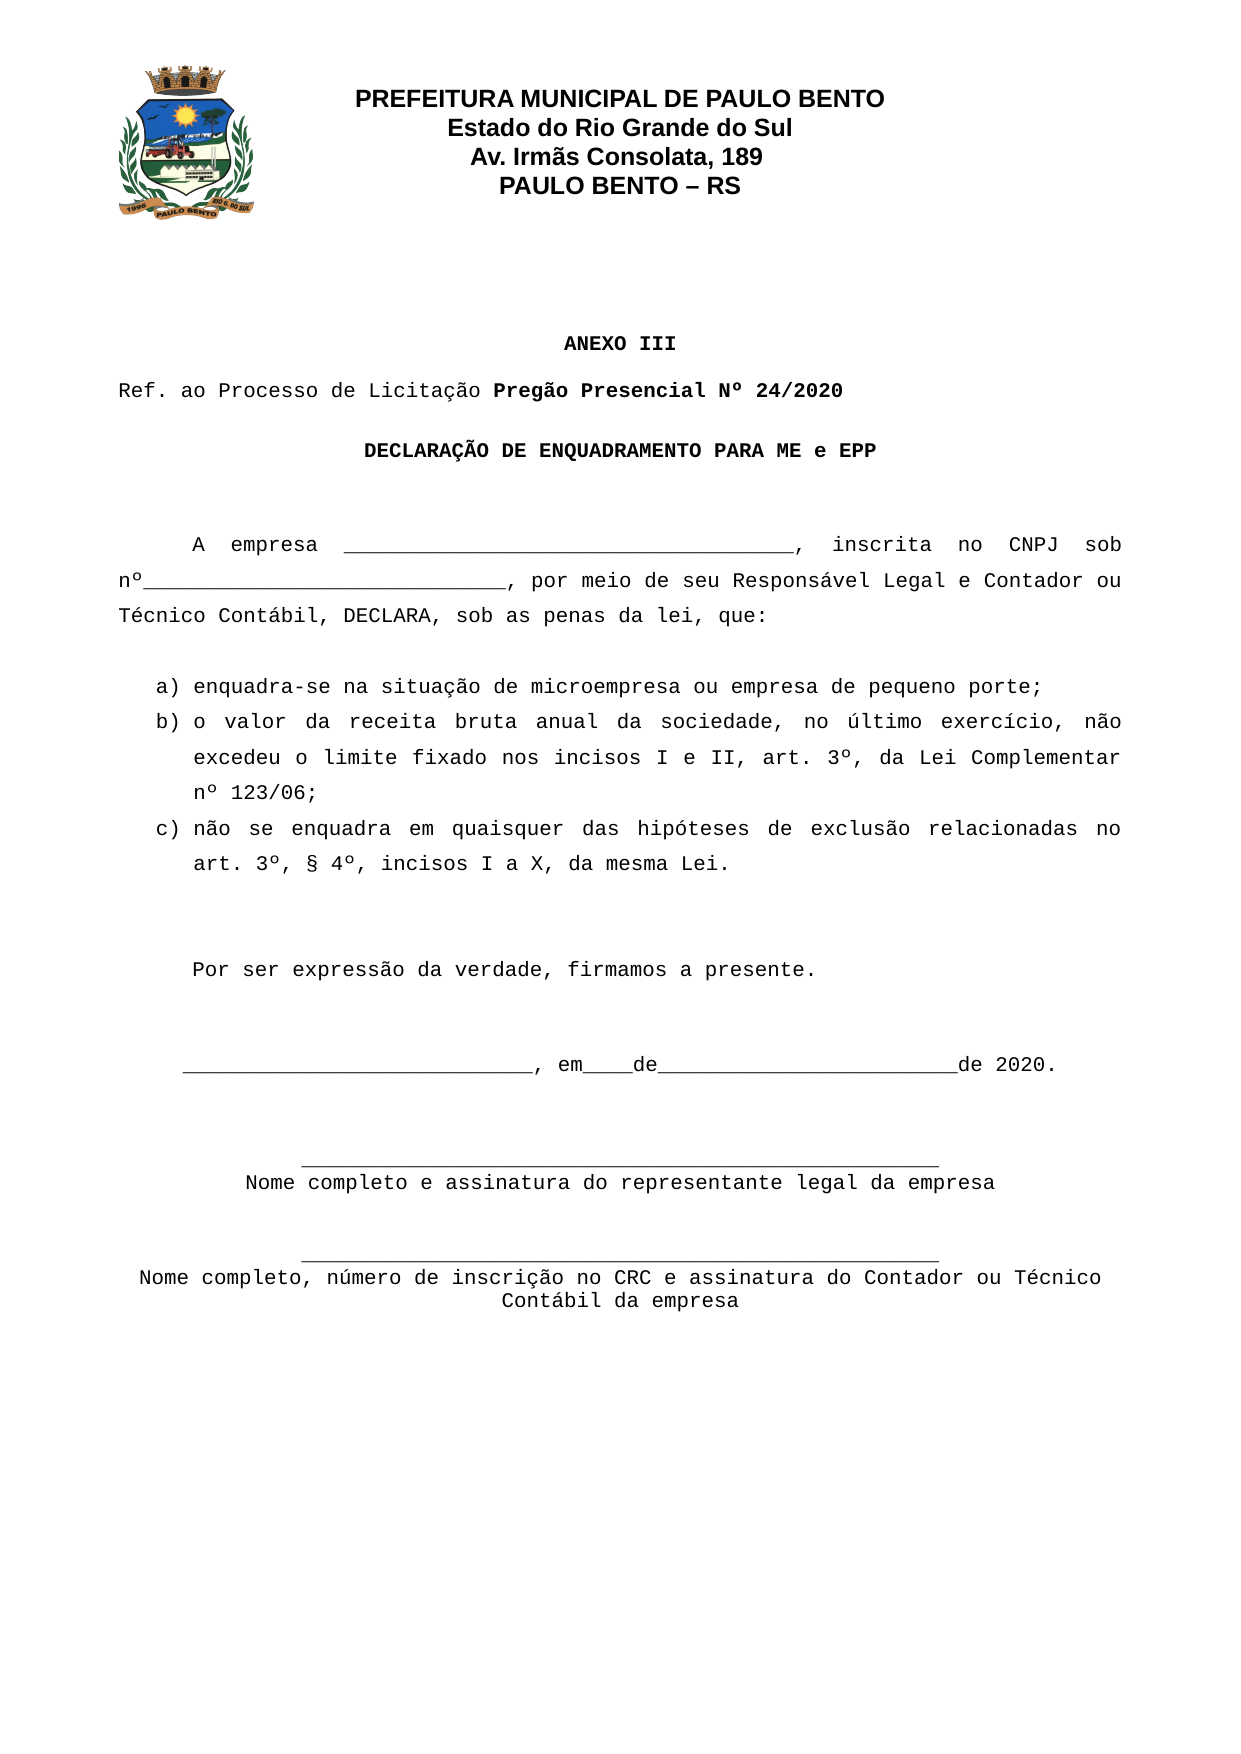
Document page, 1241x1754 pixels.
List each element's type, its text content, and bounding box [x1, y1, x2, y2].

text A empresa ____________________________________, inscrita no CNPJ sob nº_____________________________, por meio de seu Responsável Legal e Contador ou Técnico Contábil, DECLARA, sob as penas da lei, que: [118, 534, 1122, 629]
text ___________________________________________________ [118, 1148, 1122, 1172]
text Nome completo e assinatura do representante legal da empresa [118, 1172, 1122, 1196]
text ____________________________, em____de________________________de 2020. [118, 1054, 1122, 1077]
text c) não se enquadra em quaisquer das hipóteses de exclusão relacionadas no art. 3º, § 4º, incisos I a X, da mesma Lei. [156, 817, 1122, 877]
text Ref. ao Processo de Licitação Pregão Presencial Nº 24/2020 [118, 381, 1122, 404]
text DECLARAÇÃO DE ENQUADRAMENTO PARA ME e EPP [118, 439, 1122, 463]
text a) enquadra-se na situação de microempresa ou empresa de pequeno porte; [156, 676, 1122, 699]
text ___________________________________________________ [118, 1243, 1122, 1267]
text Por ser expressão da verdade, firmamos a presente. [118, 959, 1122, 983]
text Nome completo, número de inscrição no CRC e assinatura do Contador ou Técnico Contábil da empresa [118, 1267, 1122, 1314]
text b) o valor da receita bruta anual da sociedade, no último exercício, não excedeu o limite fixado nos incisos I e II, art. 3º, da Lei Complementar nº 123/06; [156, 711, 1122, 806]
picture [118, 65, 254, 220]
text ANEXO III [118, 333, 1122, 357]
